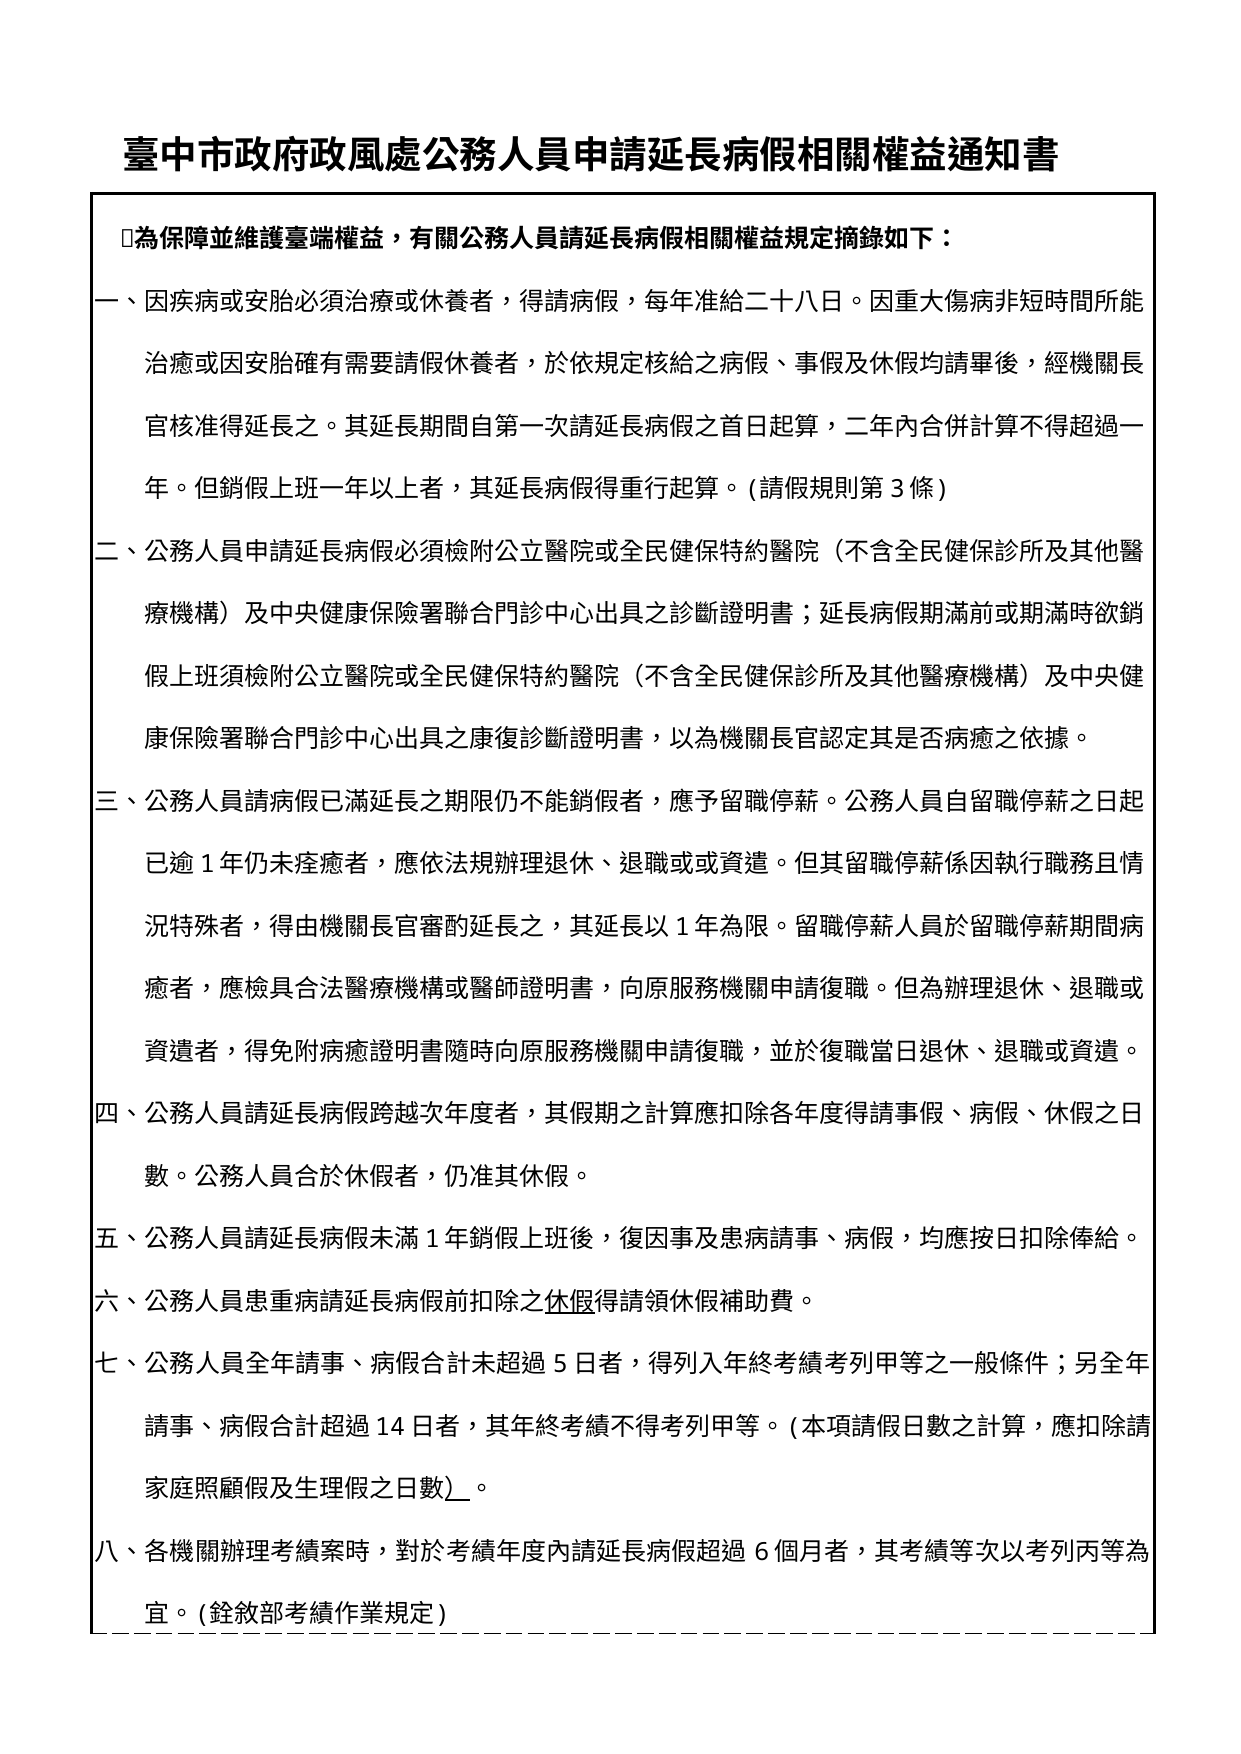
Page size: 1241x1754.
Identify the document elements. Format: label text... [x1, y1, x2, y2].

text 臺中市政府政風處公務人員申請延長病假相關權益通知書 [74, 111, 1107, 173]
table_header 為保障並維護臺端權益，有關公務人員請延長病假相關權益規定摘錄如下： 一、因疾病或安胎必須治療或休養者，得請病假，每年准給二十八日。因重大傷病非短時間所能治癒或因安胎確有需要請假休養者，於依規定核給之病假、事假及休假均請畢後，經機關長官核准得延長之。其延長期間自第一次請延長病假之首日起算，二年內合併計算不得超過一年。但銷假上班一年以上者，其延長病假得重行起算。(請假規則第3條) 二、公務人員申請延長病假必須檢附公立醫院或全民健保特約醫院（不含全民健保診所及其他醫療機構）及中央健康保險署聯合門診中心出具之診斷證明書；延長病假期滿前或期滿時欲銷假上班須檢附公立醫院或全民健保特約醫院（不含全民健保診所及其他醫療機構）及中央健康保險署聯合門診中心出具之康復診斷證明書，以為機關長官認定其是否病癒之依據。 三、公務人員請病假已滿延長之期限仍不能銷假者，應予留職停薪。公務人員自留職停薪之日起已逾1年仍未痊癒者，應依法規辦理退休、退職或或資遣。但其留職停薪係因執行職務且情況特殊者，得由機關長官審酌延長之，其延長以1年為限。留職停薪人員於留職停薪期間病癒者，應檢具合法醫療機構或醫師證明書，向原服務機關申請復職。但為辦理退休、退職或資遺者，得免附病癒證明書隨時向原服務機關申請復職，並於復職當日退休、退職或資遺。 四、公務人員請延長病假跨越次年度者，其假期之計算應扣除各年度得請事假、病假、休假之日數。公務人員合於休假者，仍准其休假。 五、公務人員請延長病假未滿1年銷假上班後，復因事及患病請事、病假，均應按日扣除俸給。 六、公務人員患重病請延長病假前扣除之休假得請領休假補助費。 七、公務人員全年請事、病假合計未超過5日者，得列入年終考績考列甲等之一般條件；另全年請事、病假合計超過14日者，其年終考績不得考列甲等。(本項請假日數之計算，應扣除請家庭照顧假及生理假之日數）。 八、各機關辦理考績案時，對於考績年度內請延長病假超過6個月者，其考績等次以考列丙等為宜。(銓敘部考績作業規定) [93, 195, 1153, 1632]
